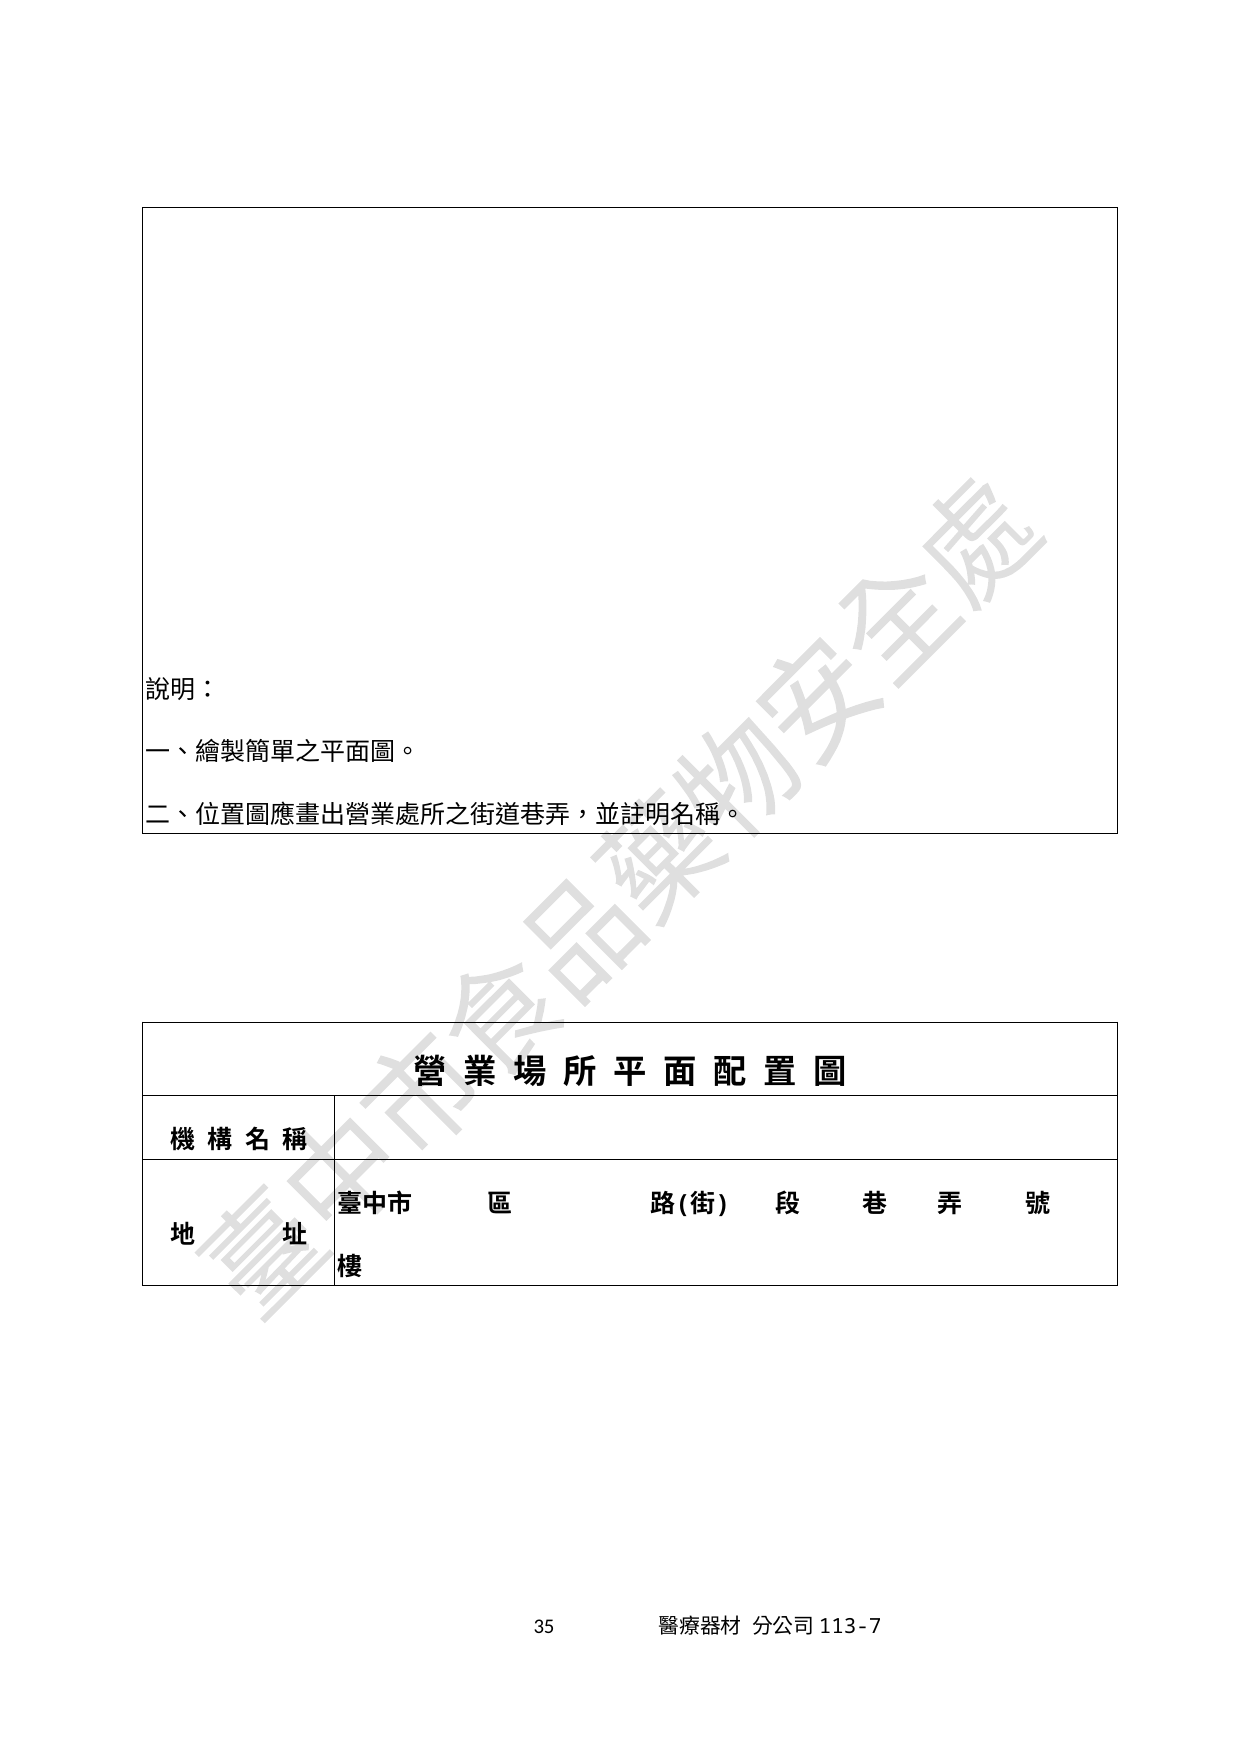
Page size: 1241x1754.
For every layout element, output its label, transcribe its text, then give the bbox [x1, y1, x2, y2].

table_cell 臺中市 區 路(街) 段 巷 弄 號 樓 [335, 1160, 1117, 1285]
table_cell [335, 1096, 1117, 1159]
table_cell 地 址 [143, 1160, 334, 1285]
table_cell [335, 1131, 371, 1159]
table_cell 說明： 一、繪製簡單之平面圖。 二、位置圖應畫出營業處所之街道巷弄，並註明名稱。 [143, 208, 1117, 833]
table_cell 機 構 名 稱 [143, 1096, 334, 1159]
table_header 營 業 場 所 平 面 配 置 圖 [143, 1023, 1117, 1095]
